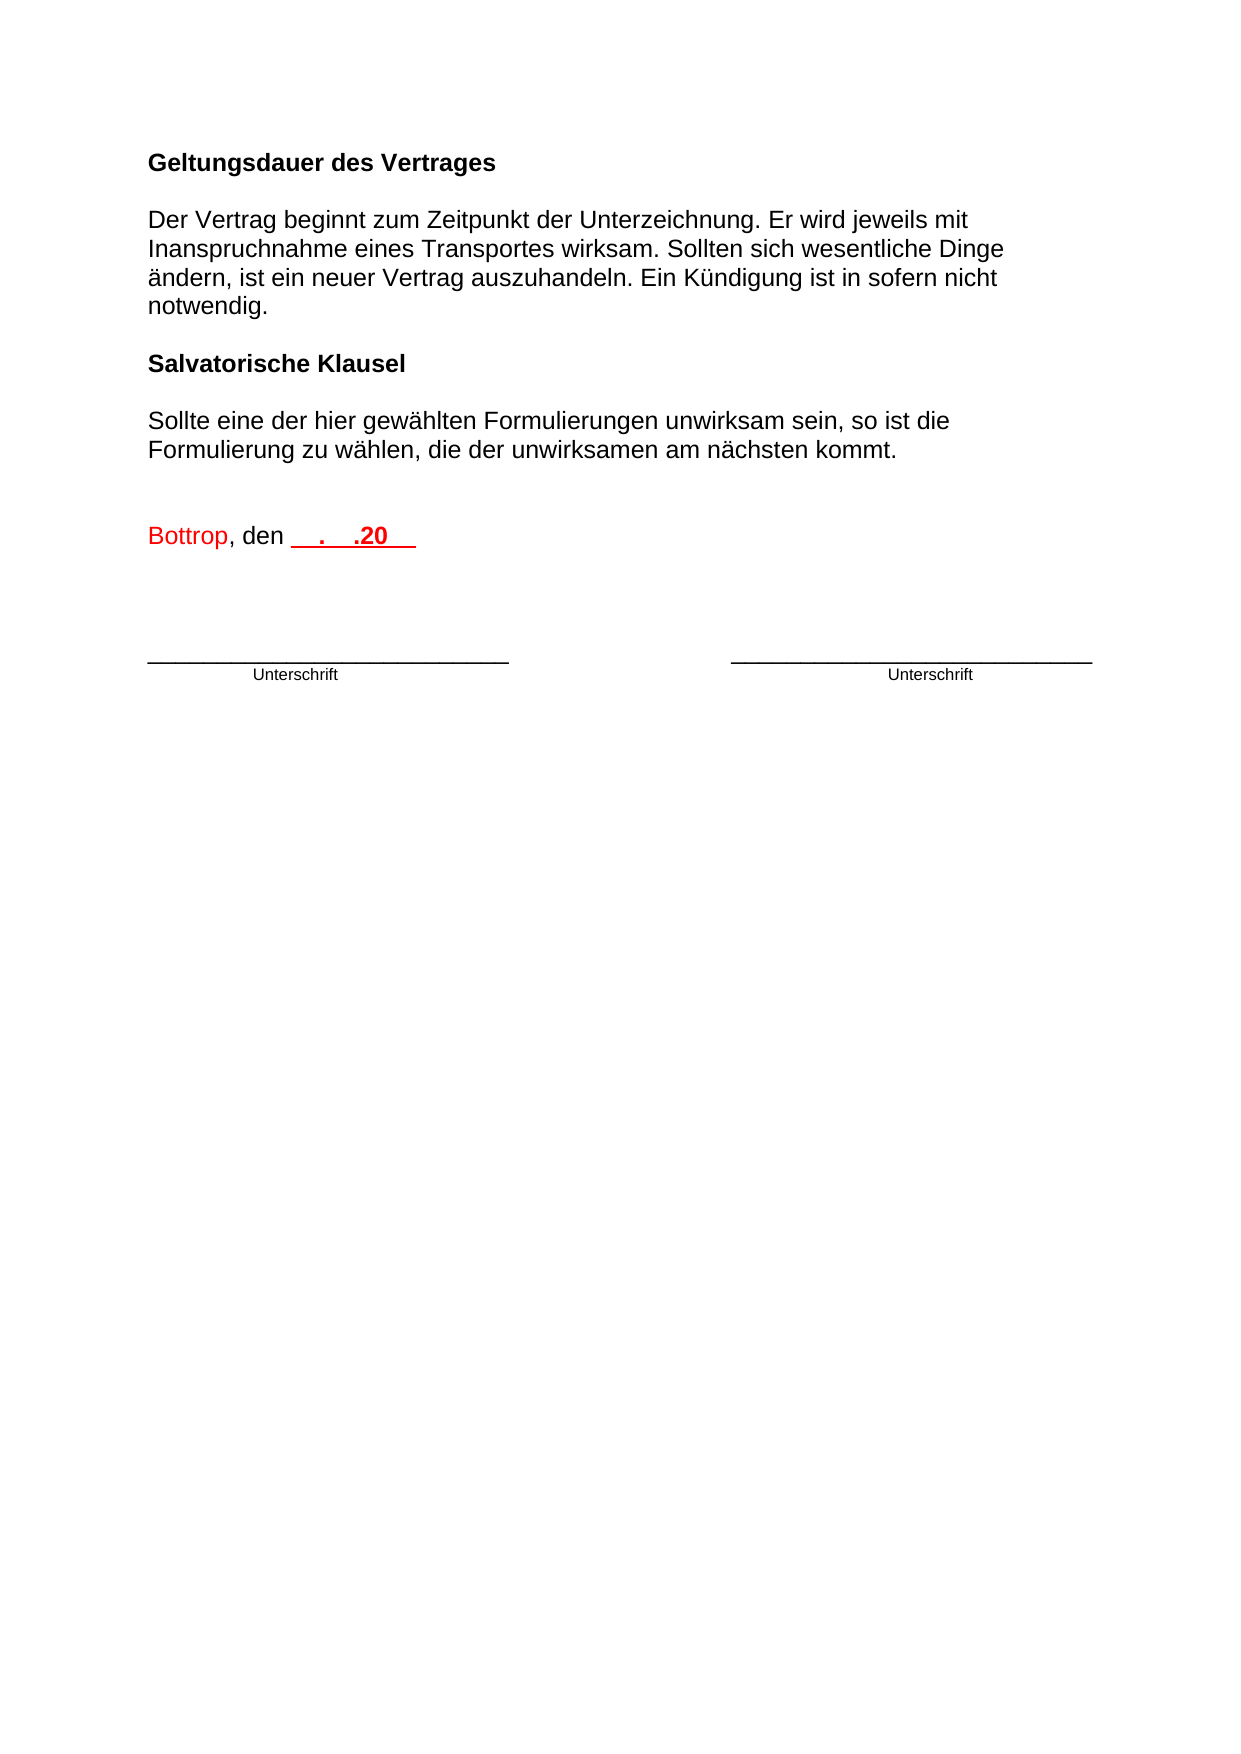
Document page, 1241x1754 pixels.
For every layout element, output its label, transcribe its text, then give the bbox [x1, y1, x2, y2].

text __________________________ __________________________ [148, 636, 1093, 665]
text Unterschrift Unterschrift [148, 665, 1093, 684]
text Bottrop, den __.__.20__ [148, 521, 1093, 550]
text Der Vertrag beginnt zum Zeitpunkt der Unterzeichnung. Er wird jeweils mit Inanspruchnahme eines Transportes wirksam. Sollten sich wesentliche Dinge ändern, ist ein neuer Vertrag auszuhandeln. Ein Kündigung ist in sofern nicht notwendig. [148, 205, 1093, 320]
subtitle Salvatorische Klausel [148, 349, 1093, 378]
text Geltungsdauer des Vertrages [148, 148, 1093, 176]
text Sollte eine der hier gewählten Formulierungen unwirksam sein, so ist die Formulierung zu wählen, die der unwirksamen am nächsten kommt. [148, 406, 1093, 464]
